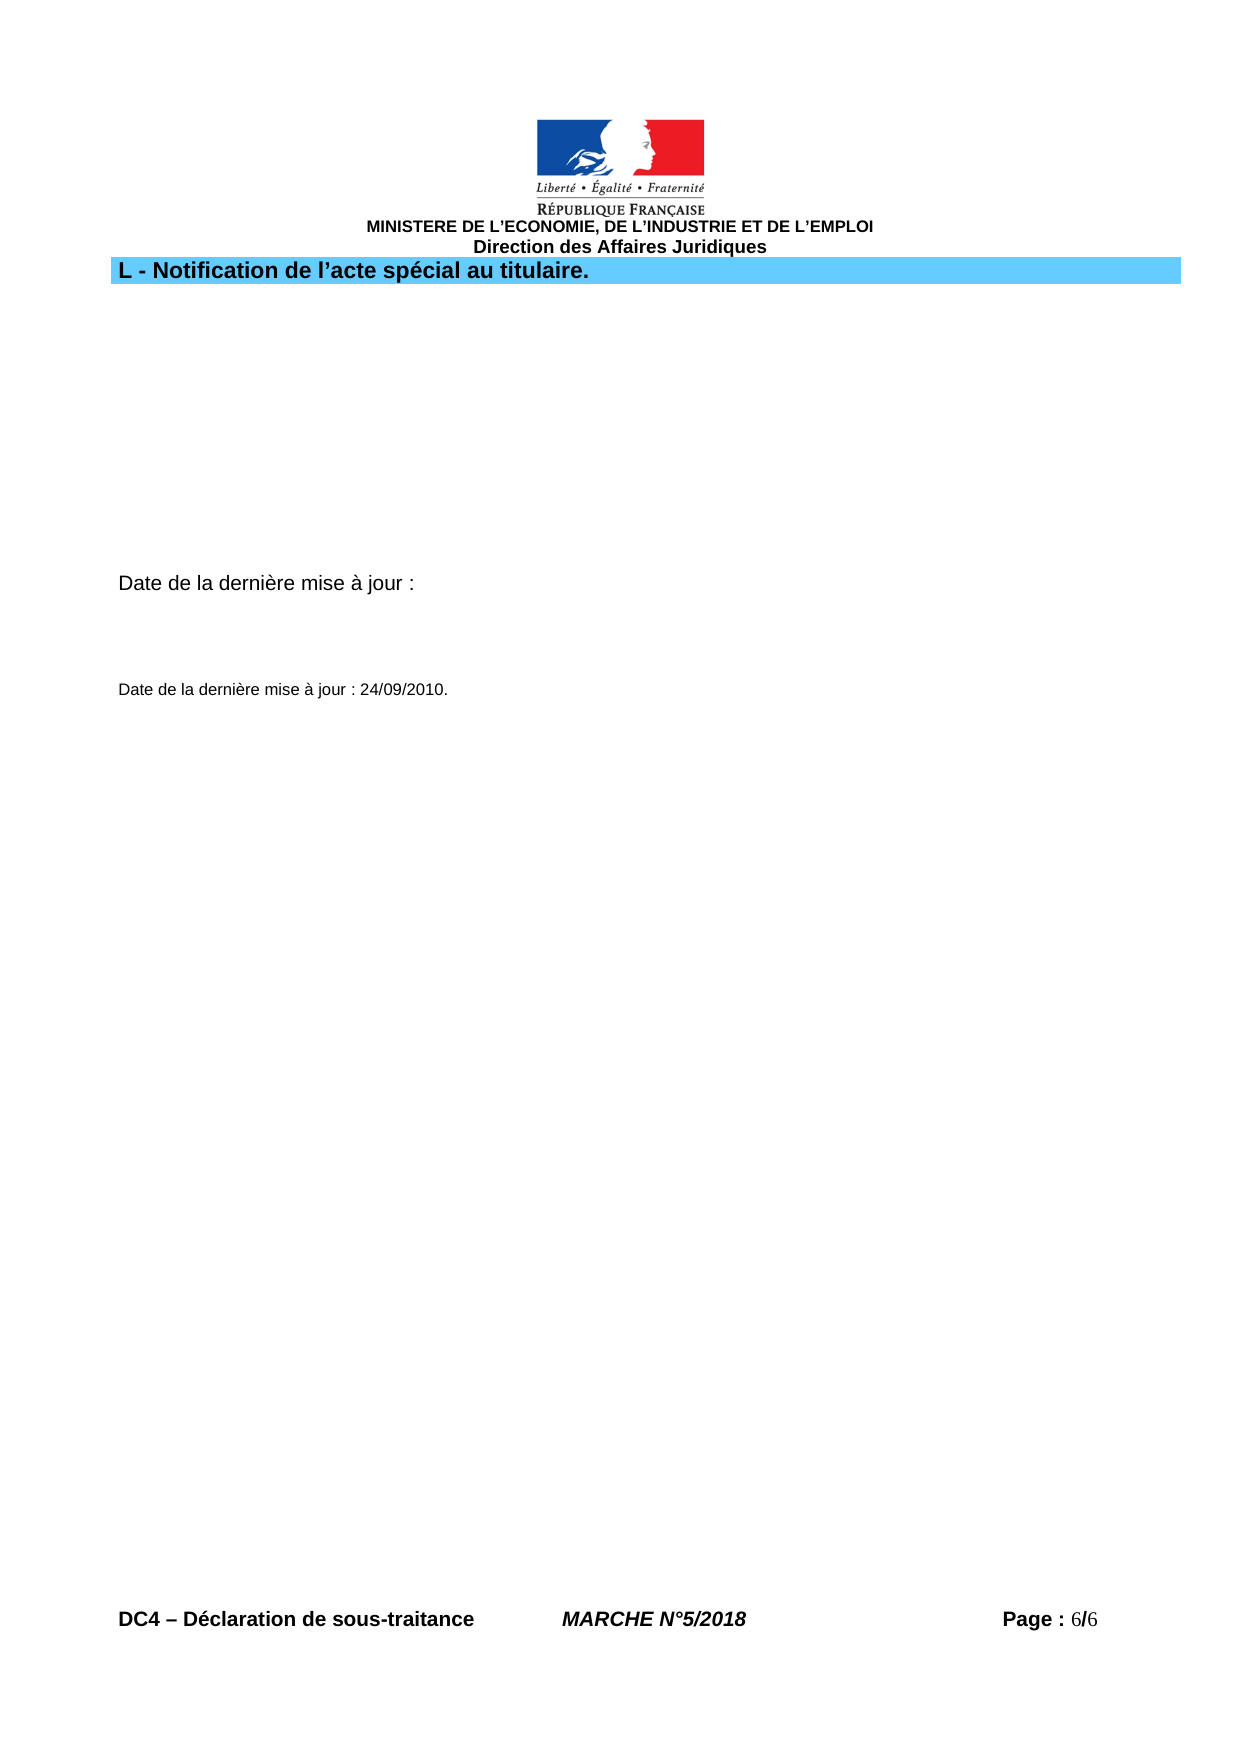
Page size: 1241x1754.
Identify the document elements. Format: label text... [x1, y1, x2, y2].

picture [535, 118, 705, 217]
text Date de la dernière mise à jour : [118, 571, 1122, 595]
table_header L - Notification de l’acte spécial au titulaire. [111, 257, 1181, 284]
text Date de la dernière mise à jour : 24/09/2010. [118, 679, 1122, 699]
